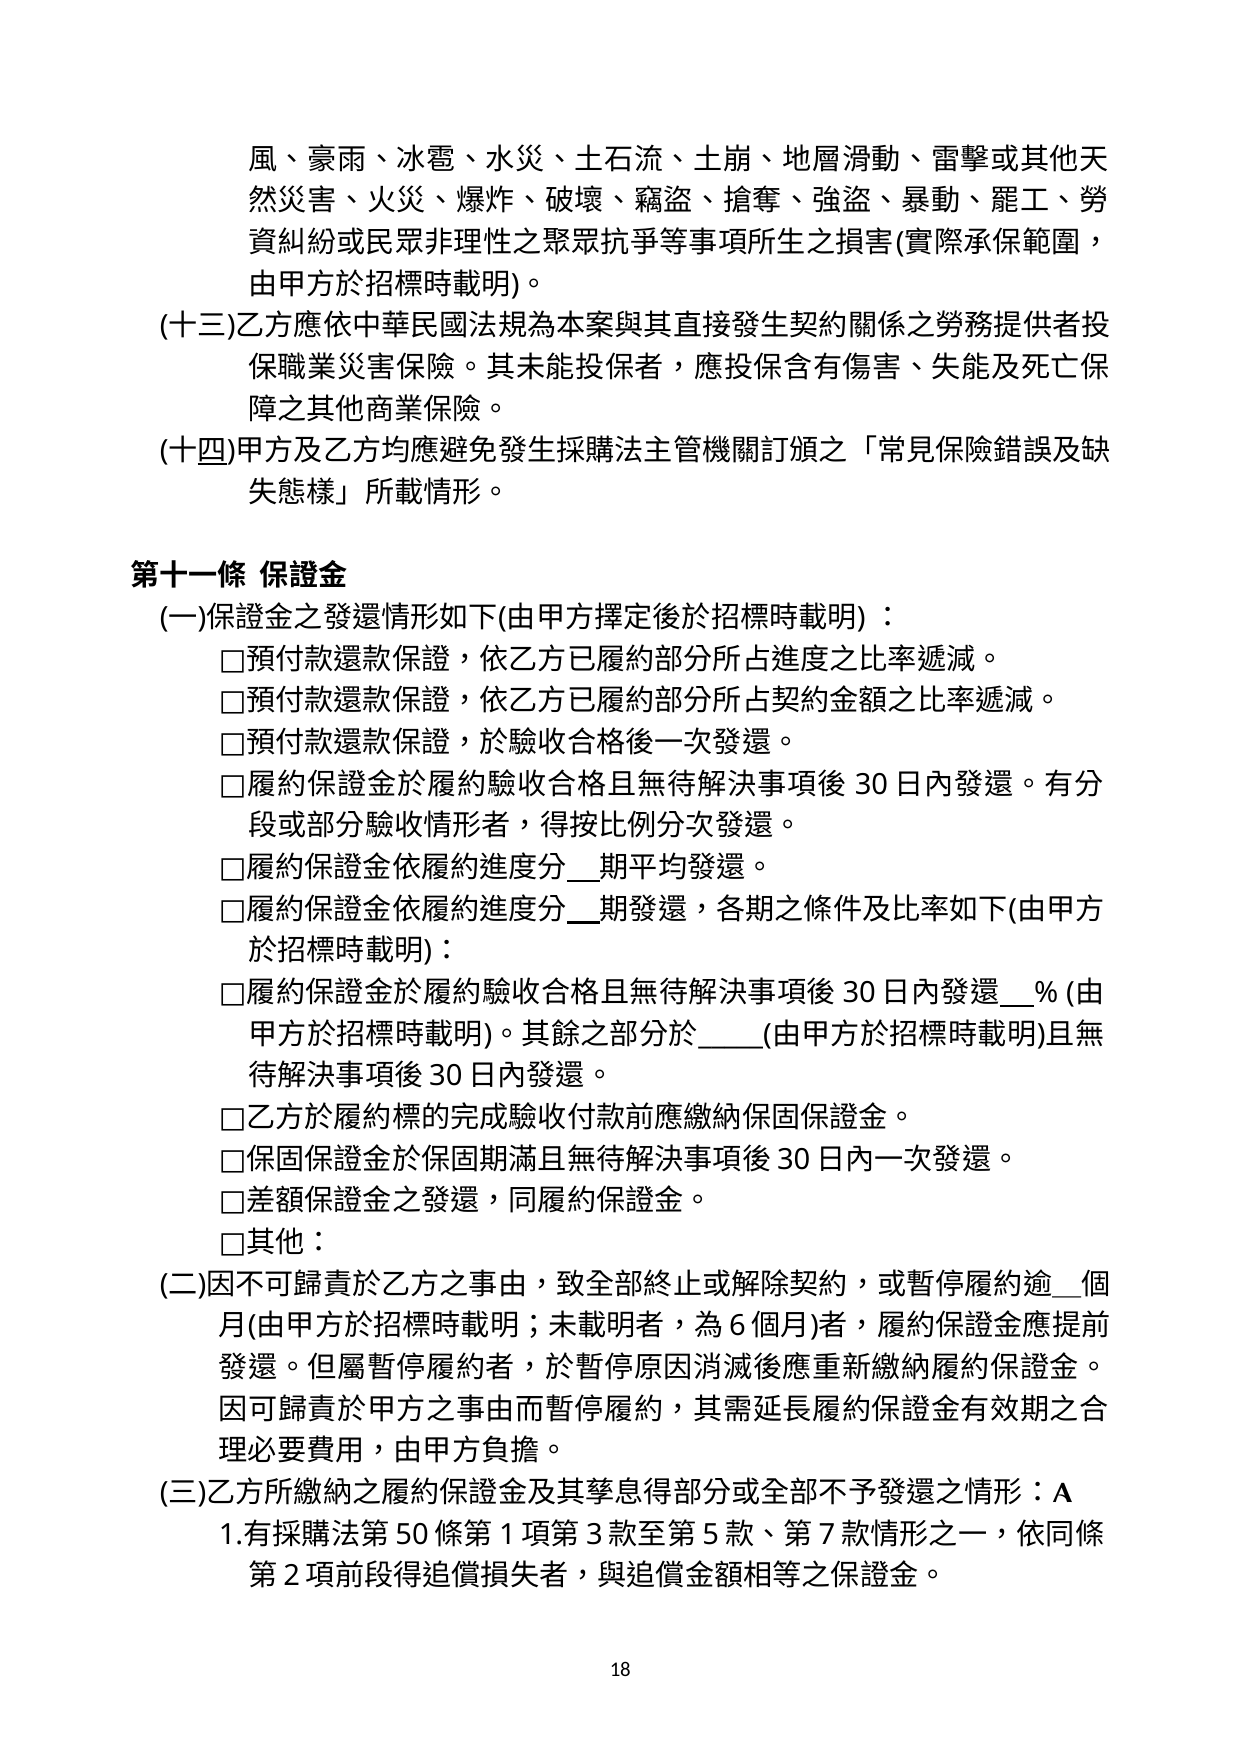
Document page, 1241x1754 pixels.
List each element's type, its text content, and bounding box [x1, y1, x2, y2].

text □保固保證金於保固期滿且無待解決事項後30日內一次發還。 [218, 1136, 1104, 1177]
text □預付款還款保證，依乙方已履約部分所占進度之比率遞減。 [218, 636, 1104, 677]
text (十四)甲方及乙方均應避免發生採購法主管機關訂頒之「常見保險錯誤及缺失態樣」所載情形。 [159, 427, 1110, 511]
text 1.有採購法第50條第1項第3款至第5款、第7款情形之一，依同條第2項前段得追償損失者，與追償金額相等之保證金。 [218, 1511, 1104, 1594]
text □履約保證金依履約進度分 期平均發還。 [218, 844, 1104, 886]
text □乙方於履約標的完成驗收付款前應繳納保固保證金。 [218, 1094, 1104, 1136]
text □履約保證金於履約驗收合格且無待解決事項後30日內發還 % (由甲方於招標時載明)。其餘之部分於_____(由甲方於招標時載明)且無待解決事項後30日內發還。 [218, 969, 1104, 1094]
text □履約保證金於履約驗收合格且無待解決事項後30日內發還。有分段或部分驗收情形者，得按比例分次發還。 [218, 761, 1104, 844]
text (二)因不可歸責於乙方之事由，致全部終止或解除契約，或暫停履約逾＿個月(由甲方於招標時載明；未載明者，為6個月)者，履約保證金應提前發還。但屬暫停履約者，於暫停原因消滅後應重新繳納履約保證金。因可歸責於甲方之事由而暫停履約，其需延長履約保證金有效期之合理必要費用，由甲方負擔。 [159, 1261, 1110, 1469]
text □履約保證金依履約進度分 期發還，各期之條件及比率如下(由甲方於招標時載明)： [218, 886, 1104, 969]
text 風、豪雨、冰雹、水災、土石流、土崩、地層滑動、雷擊或其他天然災害、火災、爆炸、破壞、竊盜、搶奪、強盜、暴動、罷工、勞資糾紛或民眾非理性之聚眾抗爭等事項所生之損害(實際承保範圍，由甲方於招標時載明)。 [159, 136, 1110, 302]
text □其他： [218, 1219, 1104, 1261]
text (十三)乙方應依中華民國法規為本案與其直接發生契約關係之勞務提供者投保職業災害保險。其未能投保者，應投保含有傷害、失能及死亡保障之其他商業保險。 [159, 302, 1110, 427]
text □預付款還款保證，於驗收合格後一次發還。 [218, 719, 1104, 761]
text (一)保證金之發還情形如下(由甲方擇定後於招標時載明) ： [159, 594, 1110, 636]
text □預付款還款保證，依乙方已履約部分所占契約金額之比率遞減。 [218, 677, 1104, 719]
text (三)乙方所繳納之履約保證金及其孳息得部分或全部不予發還之情形： [159, 1469, 1110, 1511]
text □差額保證金之發還，同履約保證金。 [218, 1177, 1104, 1219]
text 第十一條 保證金 [130, 552, 1110, 594]
